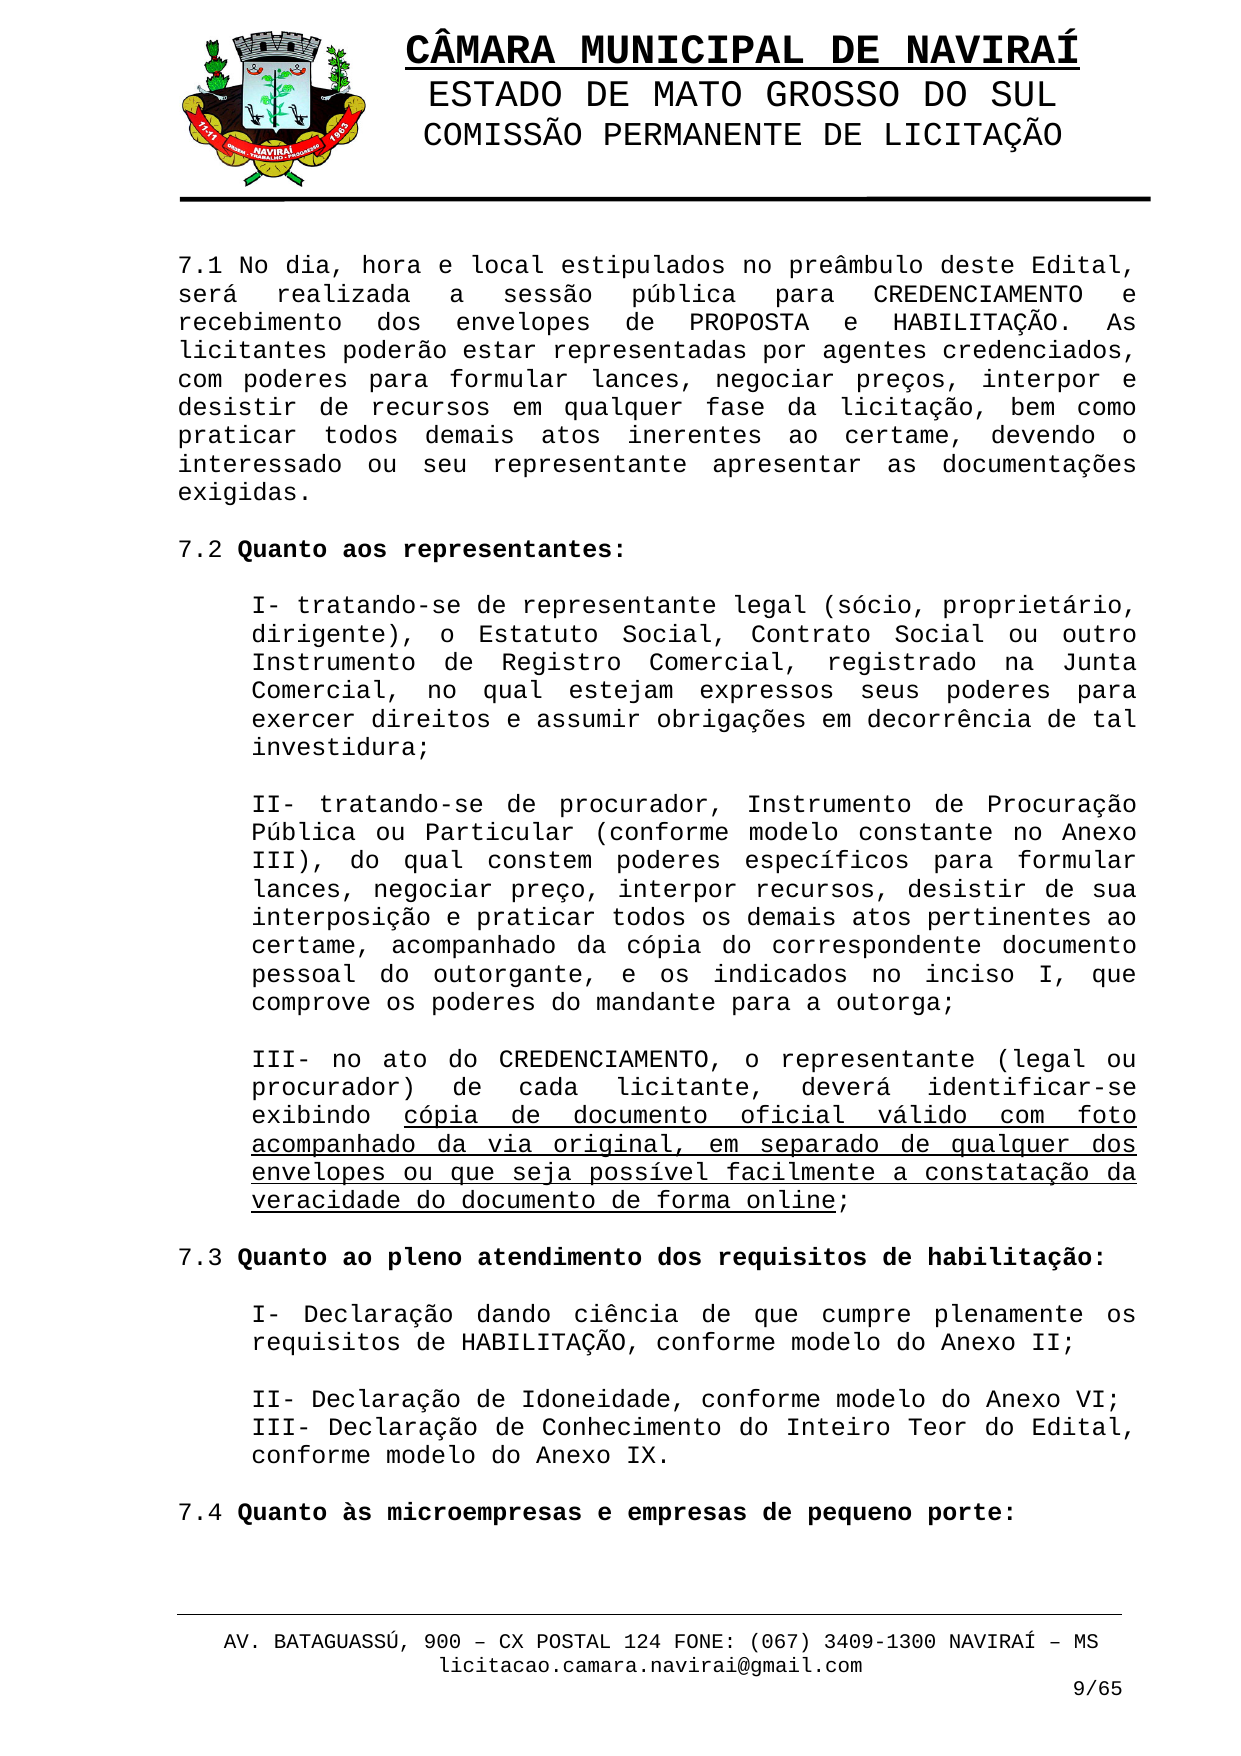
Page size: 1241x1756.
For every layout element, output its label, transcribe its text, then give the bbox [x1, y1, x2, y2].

text 7.3 Quanto ao pleno atendimento dos requisitos de habilitação: [177, 1244, 1137, 1273]
text II- tratando-se de procurador, Instrumento de Procuração Pública ou Particular (conforme modelo constante no Anexo III), do qual constem poderes específicos para formular lances, negociar preço, interpor recursos, desistir de sua interposição e praticar todos os demais atos pertinentes ao certame, acompanhado da cópia do correspondente documento pessoal do outorgante, e os indicados no inciso I, que comprove os poderes do mandante para a outorga; [251, 791, 1137, 1018]
text 7.1 No dia, hora e local estipulados no preâmbulo deste Edital, será realizada a sessão pública para CREDENCIAMENTO e recebimento dos envelopes de PROPOSTA e HABILITAÇÃO. As licitantes poderão estar representadas por agentes credenciados, com poderes para formular lances, negociar preços, interpor e desistir de recursos em qualquer fase da licitação, bem como praticar todos demais atos inerentes ao certame, devendo o interessado ou seu representante apresentar as documentações exigidas. [177, 253, 1137, 508]
text I- tratando-se de representante legal (sócio, proprietário, dirigente), o Estatuto Social, Contrato Social ou outro Instrumento de Registro Comercial, registrado na Junta Comercial, no qual estejam expressos seus poderes para exercer direitos e assumir obrigações em decorrência de tal investidura; [251, 593, 1137, 763]
text I- Declaração dando ciência de que cumpre plenamente os requisitos de HABILITAÇÃO, conforme modelo do Anexo II; [251, 1301, 1137, 1358]
text veracidade do documento de forma online; [251, 1184, 1137, 1216]
text III- Declaração de Conhecimento do Inteiro Teor do Edital, conforme modelo do Anexo IX. [251, 1414, 1137, 1471]
text 7.2 Quanto aos representantes: [177, 536, 1137, 564]
text II- Declaração de Idoneidade, conforme modelo do Anexo VI; [251, 1386, 1137, 1414]
text 7.4 Quanto às microempresas e empresas de pequeno porte: [177, 1499, 1137, 1528]
text III- no ato do CREDENCIAMENTO, o representante (legal ou procurador) de cada licitante, deverá identificar-se exibindo cópia de documento oficial válido com foto acompanhado da via original, em separado de qualquer dos [251, 1046, 1137, 1154]
text envelopes ou que seja possível facilmente a constatação da [251, 1156, 1137, 1183]
